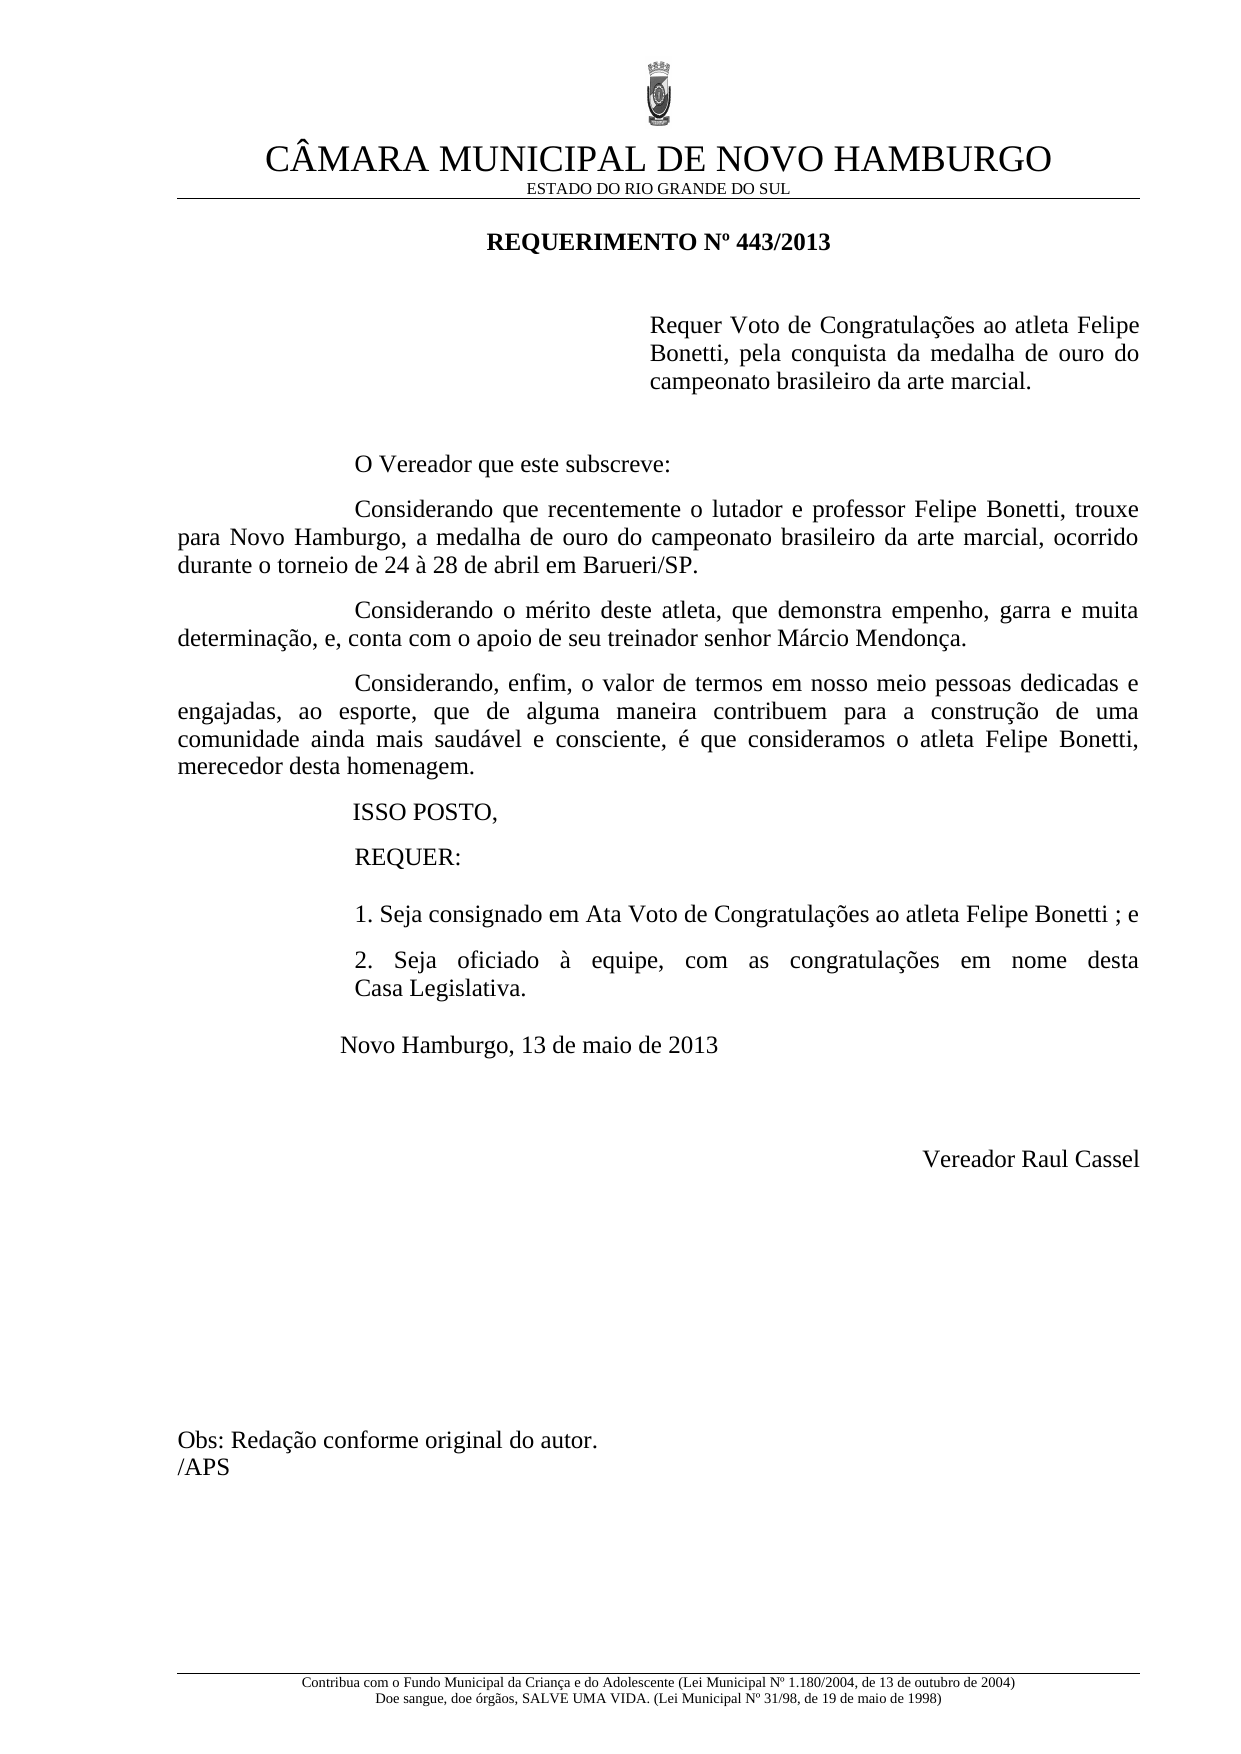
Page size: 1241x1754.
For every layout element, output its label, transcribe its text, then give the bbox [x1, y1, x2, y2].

text ISSO POSTO, [352, 798, 1140, 826]
text Requer Voto de Congratulações ao atleta Felipe Bonetti, pela conquista da medalha de ouro do campeonato brasileiro da arte marcial. [649, 311, 1140, 394]
text Obs: Redação conforme original do autor. [177, 1426, 1140, 1453]
text Considerando o mérito deste atleta, que demonstra empenho, garra e muita determinação, e, conta com o apoio de seu treinador senhor Márcio Mendonça. [177, 596, 1140, 652]
text /APS [177, 1453, 1140, 1481]
text 2. Seja oficiado à equipe, com as congratulações em nome desta Casa Legislativa. [354, 946, 1140, 1001]
title REQUERIMENTO Nº 443/2013 [177, 228, 1140, 256]
text O Vereador que este subscreve: [177, 450, 1140, 478]
text Vereador Raul Cassel [177, 1145, 1140, 1173]
text Considerando, enfim, o valor de termos em nosso meio pessoas dedicadas e engajadas, ao esporte, que de alguma maneira contribuem para a construção de uma comunidade ainda mais saudável e consciente, é que consideramos o atleta Felipe Bonetti, merecedor desta homenagem. [177, 669, 1140, 780]
text Considerando que recentemente o lutador e professor Felipe Bonetti, trouxe para Novo Hamburgo, a medalha de ouro do campeonato brasileiro da arte marcial, ocorrido durante o torneio de 24 à 28 de abril em Barueri/SP. [177, 495, 1140, 578]
text REQUER: [177, 843, 1140, 871]
text Novo Hamburgo, 13 de maio de 2013 [177, 1031, 1140, 1058]
text 1. Seja consignado em Ata Voto de Congratulações ao atleta Felipe Bonetti ; e [354, 901, 1140, 928]
